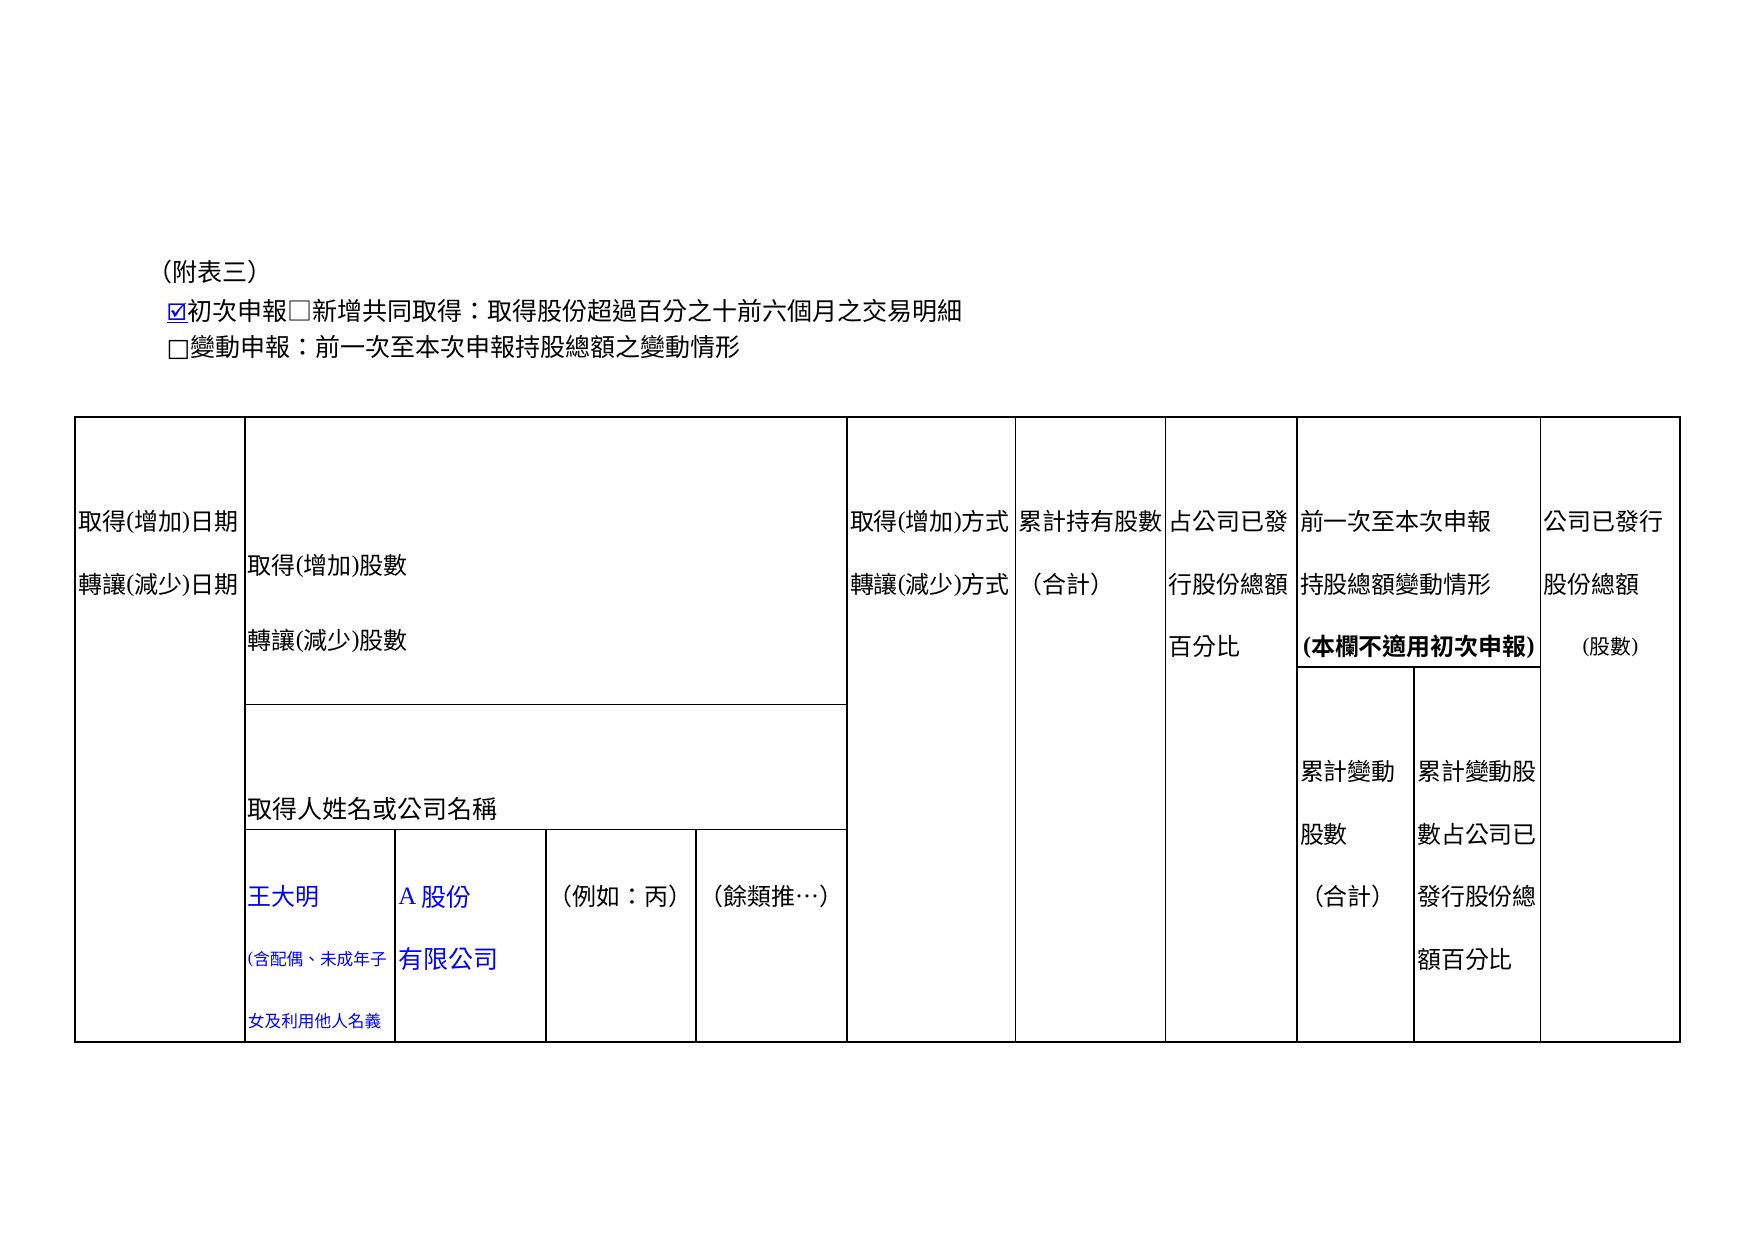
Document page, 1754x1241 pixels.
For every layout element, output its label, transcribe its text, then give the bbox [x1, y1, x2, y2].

table_header 取得(增加)日期 轉讓(減少)日期 [76, 418, 244, 1041]
table_header 占公司已發行股份總額百分比 [1166, 418, 1296, 1041]
table_cell （例如：丙） [547, 830, 695, 1041]
table_cell 累計變動股數 （合計） [1298, 668, 1413, 1041]
table_cell A股份 有限公司 [396, 830, 545, 1041]
table_header 取得(增加)股數 轉讓(減少)股數 [246, 418, 846, 704]
table_header 取得(增加)方式 轉讓(減少)方式 [848, 418, 1015, 1041]
table_cell （餘類推…） [697, 830, 846, 1041]
table_header 公司已發行股份總額 (股數) [1541, 418, 1679, 1041]
table_cell 王大明 (含配偶、未成年子女及利用他人名義 [246, 830, 394, 1041]
table_cell 累計變動股數占公司已發行股份總額百分比 [1415, 668, 1540, 1041]
text 初次申報□新增共同取得：取得股份超過百分之十前六個月之交易明細 [148, 291, 1606, 327]
table_header 累計持有股數 （合計） [1016, 418, 1165, 1041]
table_cell 取得人姓名或公司名稱 [246, 705, 846, 829]
text （附表三） [148, 229, 1606, 291]
text □變動申報：前一次至本次申報持股總額之變動情形 [148, 327, 1606, 364]
table_header 前一次至本次申報 持股總額變動情形 (本欄不適用初次申報) [1298, 418, 1540, 666]
